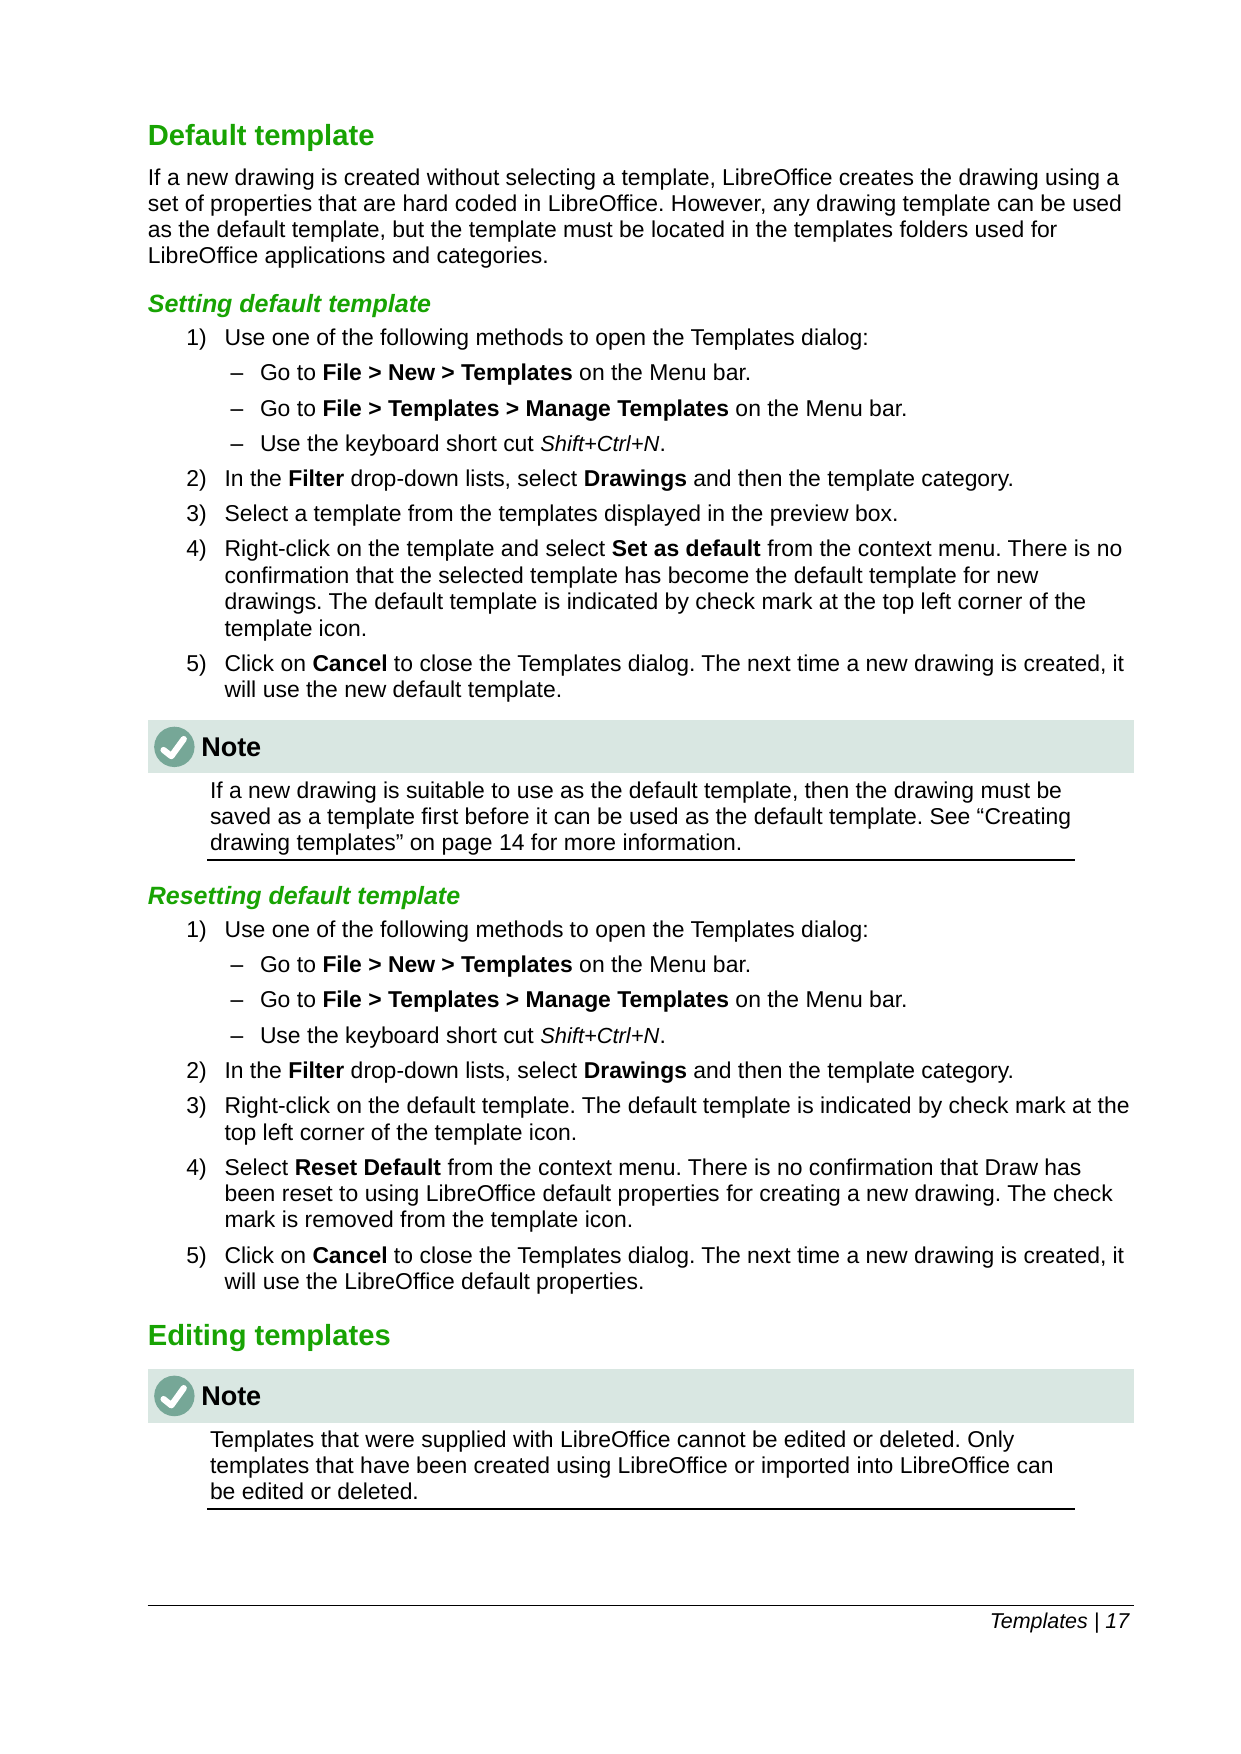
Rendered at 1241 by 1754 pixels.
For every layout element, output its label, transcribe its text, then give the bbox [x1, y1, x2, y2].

list Use one of the following methods to open the Templates dialog: [207, 916, 1134, 942]
subtitle Editing templates [148, 1318, 1134, 1351]
text If a new drawing is suitable to use as the default template, then the drawing must be saved as a template first before it can be used as the default template. See “Creating drawing templates” on page 14 for more information. [207, 773, 1075, 859]
list In the Filter drop-down lists, select Drawings and then the template category. [207, 465, 1134, 491]
subtitle Note [148, 720, 1134, 773]
text If a new drawing is created without selecting a template, LibreOffice creates the drawing using a set of properties that are hard coded in LibreOffice. However, any drawing template can be used as the default template, but the template must be located in the templates folders used for LibreOffice applications and categories. [148, 163, 1134, 269]
list Use the keyboard short cut Shift+Ctrl+N. [230, 1022, 1134, 1048]
list Select a template from the templates displayed in the preview box. [207, 500, 1134, 527]
list Right-click on the template and select Set as default from the context menu. There is no confirmation that the selected template has become the default template for new drawings. The default template is indicated by check mark at the top left corner of the template icon. [207, 535, 1134, 641]
list Go to File > New > Templates on the Menu bar. [230, 359, 1134, 386]
list Go to File > Templates > Manage Templates on the Menu bar. [230, 986, 1134, 1013]
list Right-click on the default template. The default template is indicated by check mark at the top left corner of the template icon. [207, 1092, 1134, 1145]
list Select Reset Default from the context menu. There is no confirmation that Draw has been reset to using LibreOffice default properties for creating a new drawing. The check mark is removed from the template icon. [207, 1154, 1134, 1233]
list Click on Cancel to close the Templates dialog. The next time a new drawing is created, it will use the new default template. [207, 650, 1134, 702]
subtitle Resetting default template [148, 881, 1134, 910]
subtitle Note [148, 1369, 1134, 1423]
list Go to File > Templates > Manage Templates on the Menu bar. [230, 394, 1134, 421]
list Use the keyboard short cut Shift+Ctrl+N. [230, 430, 1134, 456]
list Use one of the following methods to open the Templates dialog: [207, 324, 1134, 351]
list Click on Cancel to close the Templates dialog. The next time a new drawing is created, it will use the LibreOffice default properties. [207, 1242, 1134, 1294]
list Go to File > New > Templates on the Menu bar. [230, 951, 1134, 978]
subtitle Default template [148, 118, 1134, 152]
subtitle Setting default template [148, 289, 1134, 318]
list In the Filter drop-down lists, select Drawings and then the template category. [207, 1057, 1134, 1083]
text Templates that were supplied with LibreOffice cannot be edited or deleted. Only templates that have been created using LibreOffice or imported into LibreOffice can be edited or deleted. [207, 1423, 1075, 1508]
